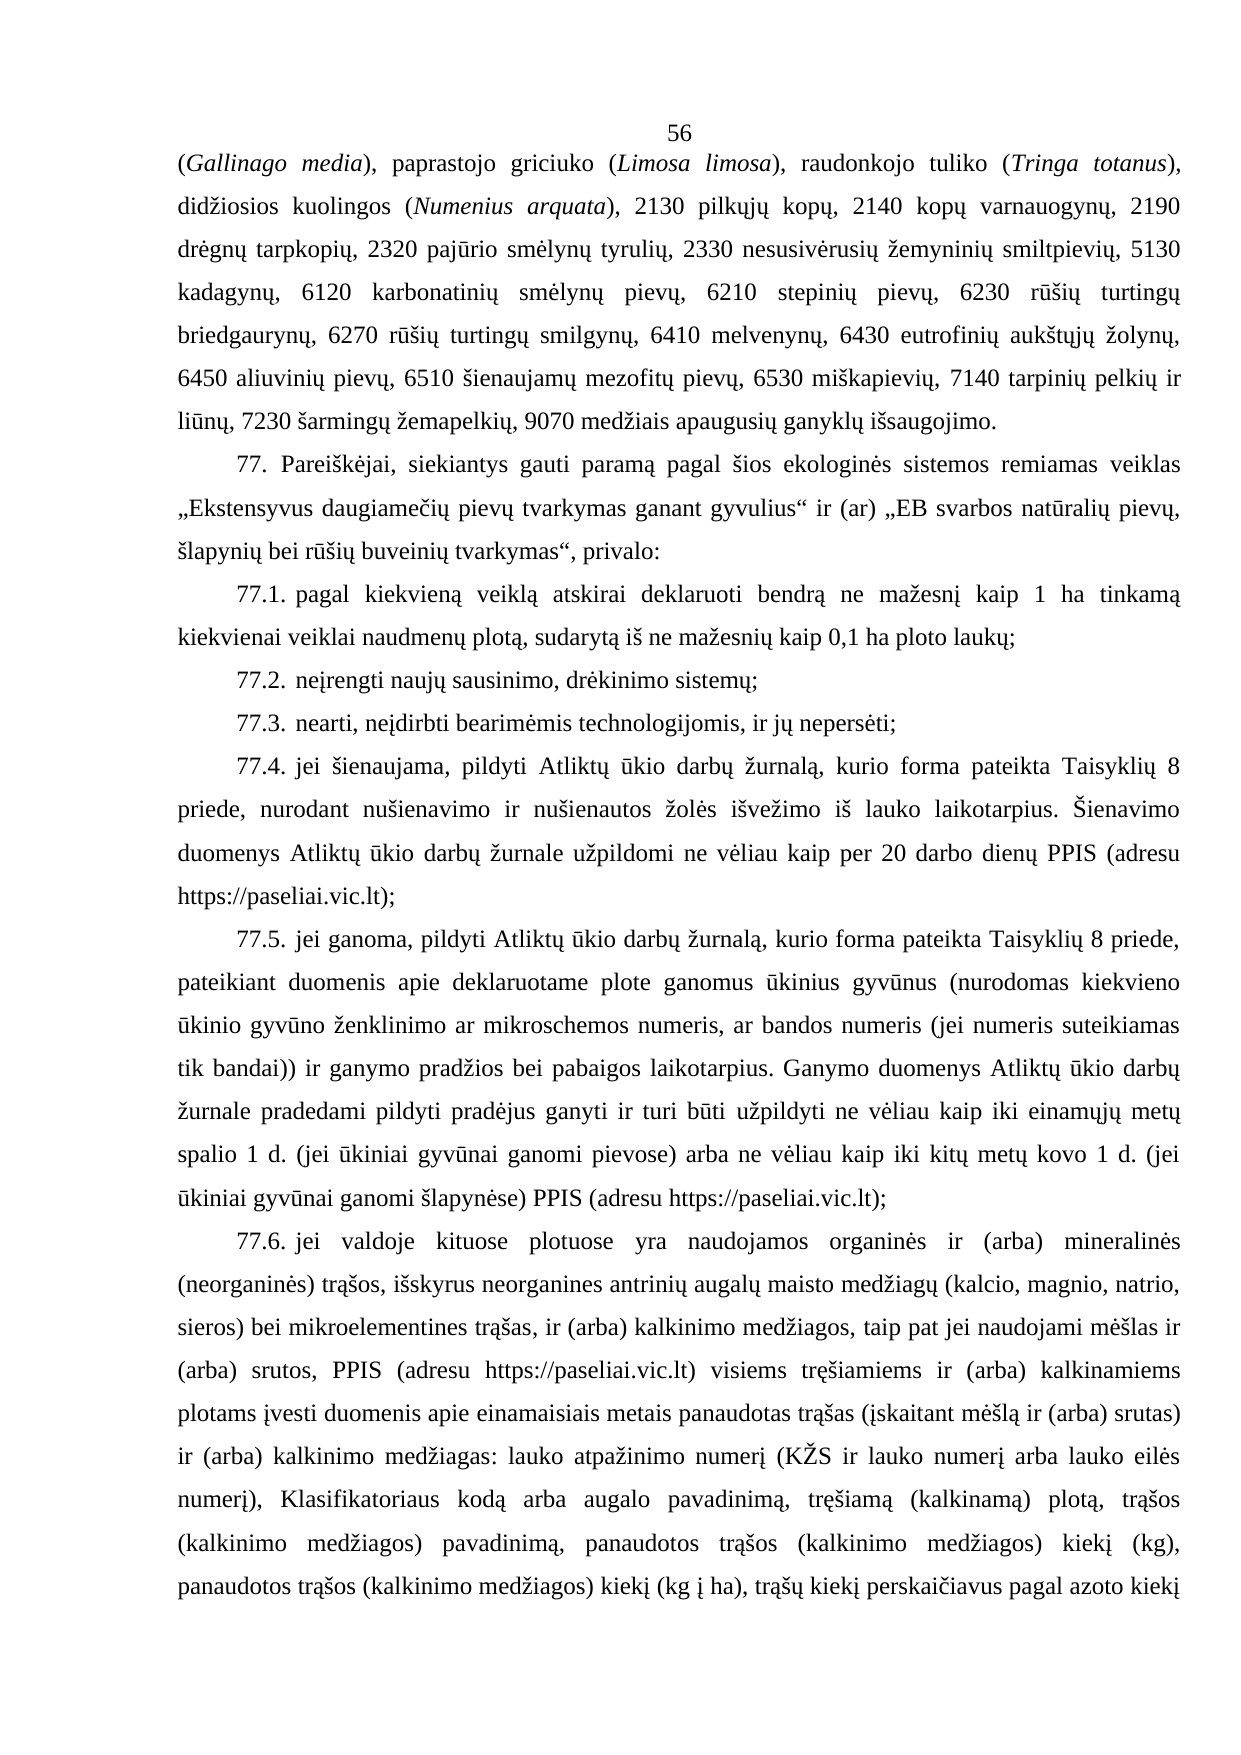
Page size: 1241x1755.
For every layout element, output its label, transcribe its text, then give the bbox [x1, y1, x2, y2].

text 77.1. pagal kiekvieną veiklą atskirai deklaruoti bendrą ne mažesnį kaip 1 ha tinkamą kiekvienai veiklai naudmenų plotą, sudarytą iš ne mažesnių kaip 0,1 ha ploto laukų; [177, 579, 1181, 651]
text 77.3. nearti, neįdirbti bearimėmis technologijomis, ir jų nepersėti; [177, 708, 1181, 737]
text 77.2. neįrengti naujų sausinimo, drėkinimo sistemų; [177, 665, 1181, 694]
text 77.5. jei ganoma, pildyti Atliktų ūkio darbų žurnalą, kurio forma pateikta Taisyklių 8 priede, pateikiant duomenis apie deklaruotame plote ganomus ūkinius gyvūnus (nurodomas kiekvieno ūkinio gyvūno ženklinimo ar mikroschemos numeris, ar bandos numeris (jei numeris suteikiamas tik bandai)) ir ganymo pradžios bei pabaigos laikotarpius. Ganymo duomenys Atliktų ūkio darbų žurnale pradedami pildyti pradėjus ganyti ir turi būti užpildyti ne vėliau kaip iki einamųjų metų spalio 1 d. (jei ūkiniai gyvūnai ganomi pievose) arba ne vėliau kaip iki kitų metų kovo 1 d. (jei ūkiniai gyvūnai ganomi šlapynėse) PPIS (adresu https://paseliai.vic.lt); [177, 924, 1181, 1211]
text (Gallinago media), paprastojo griciuko (Limosa limosa), raudonkojo tuliko (Tringa totanus), didžiosios kuolingos (Numenius arquata), 2130 pilkųjų kopų, 2140 kopų varnauogynų, 2190 drėgnų tarpkopių, 2320 pajūrio smėlynų tyrulių, 2330 nesusivėrusių žemyninių smiltpievių, 5130 kadagynų, 6120 karbonatinių smėlynų pievų, 6210 stepinių pievų, 6230 rūšių turtingų briedgaurynų, 6270 rūšių turtingų smilgynų, 6410 melvenynų, 6430 eutrofinių aukštųjų žolynų, 6450 aliuvinių pievų, 6510 šienaujamų mezofitų pievų, 6530 miškapievių, 7140 tarpinių pelkių ir liūnų, 7230 šarmingų žemapelkių, 9070 medžiais apaugusių ganyklų išsaugojimo. [177, 148, 1181, 435]
text 77.6. jei valdoje kituose plotuose yra naudojamos organinės ir (arba) mineralinės (neorganinės) trąšos, išskyrus neorganines antrinių augalų maisto medžiagų (kalcio, magnio, natrio, sieros) bei mikroelementines trąšas, ir (arba) kalkinimo medžiagos, taip pat jei naudojami mėšlas ir (arba) srutos, PPIS (adresu https://paseliai.vic.lt) visiems tręšiamiems ir (arba) kalkinamiems plotams įvesti duomenis apie einamaisiais metais panaudotas trąšas (įskaitant mėšlą ir (arba) srutas) ir (arba) kalkinimo medžiagas: lauko atpažinimo numerį (KŽS ir lauko numerį arba lauko eilės numerį), Klasifikatoriaus kodą arba augalo pavadinimą, tręšiamą (kalkinamą) plotą, trąšos (kalkinimo medžiagos) pavadinimą, panaudotos trąšos (kalkinimo medžiagos) kiekį (kg), panaudotos trąšos (kalkinimo medžiagos) kiekį (kg į ha), trąšų kiekį perskaičiavus pagal azoto kiekį [177, 1226, 1181, 1599]
text 77. Pareiškėjai, siekiantys gauti paramą pagal šios ekologinės sistemos remiamas veiklas „Ekstensyvus daugiamečių pievų tvarkymas ganant gyvulius“ ir (ar) „EB svarbos natūralių pievų, šlapynių bei rūšių buveinių tvarkymas“, privalo: [177, 449, 1181, 564]
text 77.4. jei šienaujama, pildyti Atliktų ūkio darbų žurnalą, kurio forma pateikta Taisyklių 8 priede, nurodant nušienavimo ir nušienautos žolės išvežimo iš lauko laikotarpius. Šienavimo duomenys Atliktų ūkio darbų žurnale užpildomi ne vėliau kaip per 20 darbo dienų PPIS (adresu https://paseliai.vic.lt); [177, 751, 1181, 909]
